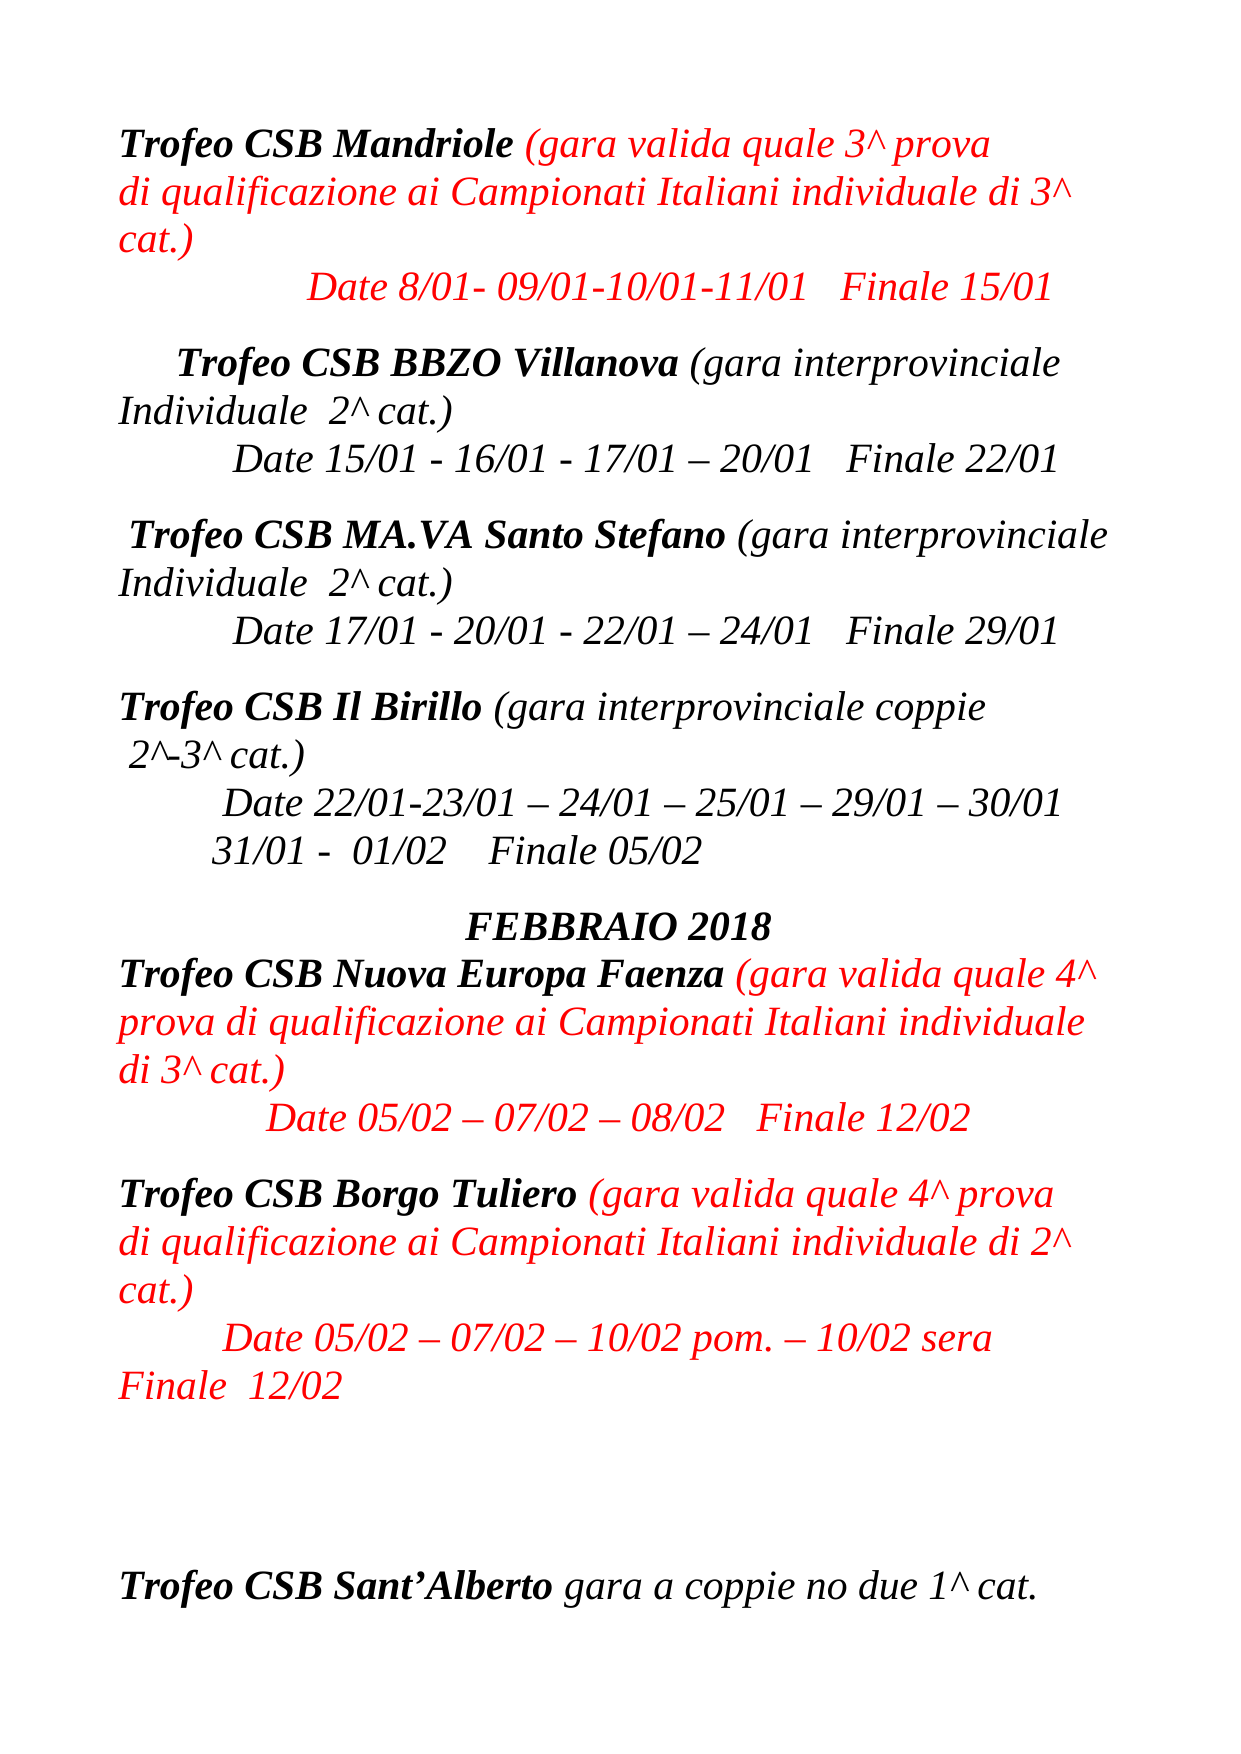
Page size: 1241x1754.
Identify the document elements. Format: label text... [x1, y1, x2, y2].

text Date 8/01- 09/01-10/01-11/01 Finale 15/01 [118, 262, 1122, 310]
text Date 05/02 – 07/02 – 08/02 Finale 12/02 [118, 1093, 1122, 1141]
text Date 15/01 - 16/01 - 17/01 – 20/01 Finale 22/01 [118, 434, 1122, 482]
text Date 17/01 - 20/01 - 22/01 – 24/01 Finale 29/01 [118, 605, 1122, 653]
text Trofeo CSB MA.VA Santo Stefano (gara interprovinciale [118, 509, 1122, 557]
text Trofeo CSB Borgo Tuliero (gara valida quale 4^ prova [118, 1169, 1122, 1217]
text Trofeo CSB Nuova Europa Faenza (gara valida quale 4^ prova di qualificazione ai Campionati Italiani individuale di 3^ cat.) [118, 949, 1122, 1093]
text 2^-3^ cat.) [118, 729, 1122, 777]
text Trofeo CSB Il Birillo (gara interprovinciale coppie [118, 681, 1122, 729]
text Trofeo CSB Mandriole (gara valida quale 3^ prova [118, 118, 1122, 166]
text Individuale 2^ cat.) [118, 386, 1122, 434]
text Trofeo CSB Sant’Alberto gara a coppie no due 1^ cat. [118, 1560, 1122, 1608]
text Date 22/01-23/01 – 24/01 – 25/01 – 29/01 – 30/01 [118, 777, 1122, 825]
text 31/01 - 01/02 Finale 05/02 [118, 825, 1122, 873]
text FEBBRAIO 2018 [118, 901, 1122, 949]
text di qualificazione ai Campionati Italiani individuale di 3^ cat.) [118, 166, 1152, 262]
text Date 05/02 – 07/02 – 10/02 pom. – 10/02 sera Finale 12/02 [118, 1312, 1122, 1408]
text Trofeo CSB BBZO Villanova (gara interprovinciale [118, 338, 1122, 386]
text Individuale 2^ cat.) [118, 557, 1122, 605]
text di qualificazione ai Campionati Italiani individuale di 2^ cat.) [118, 1217, 1152, 1312]
